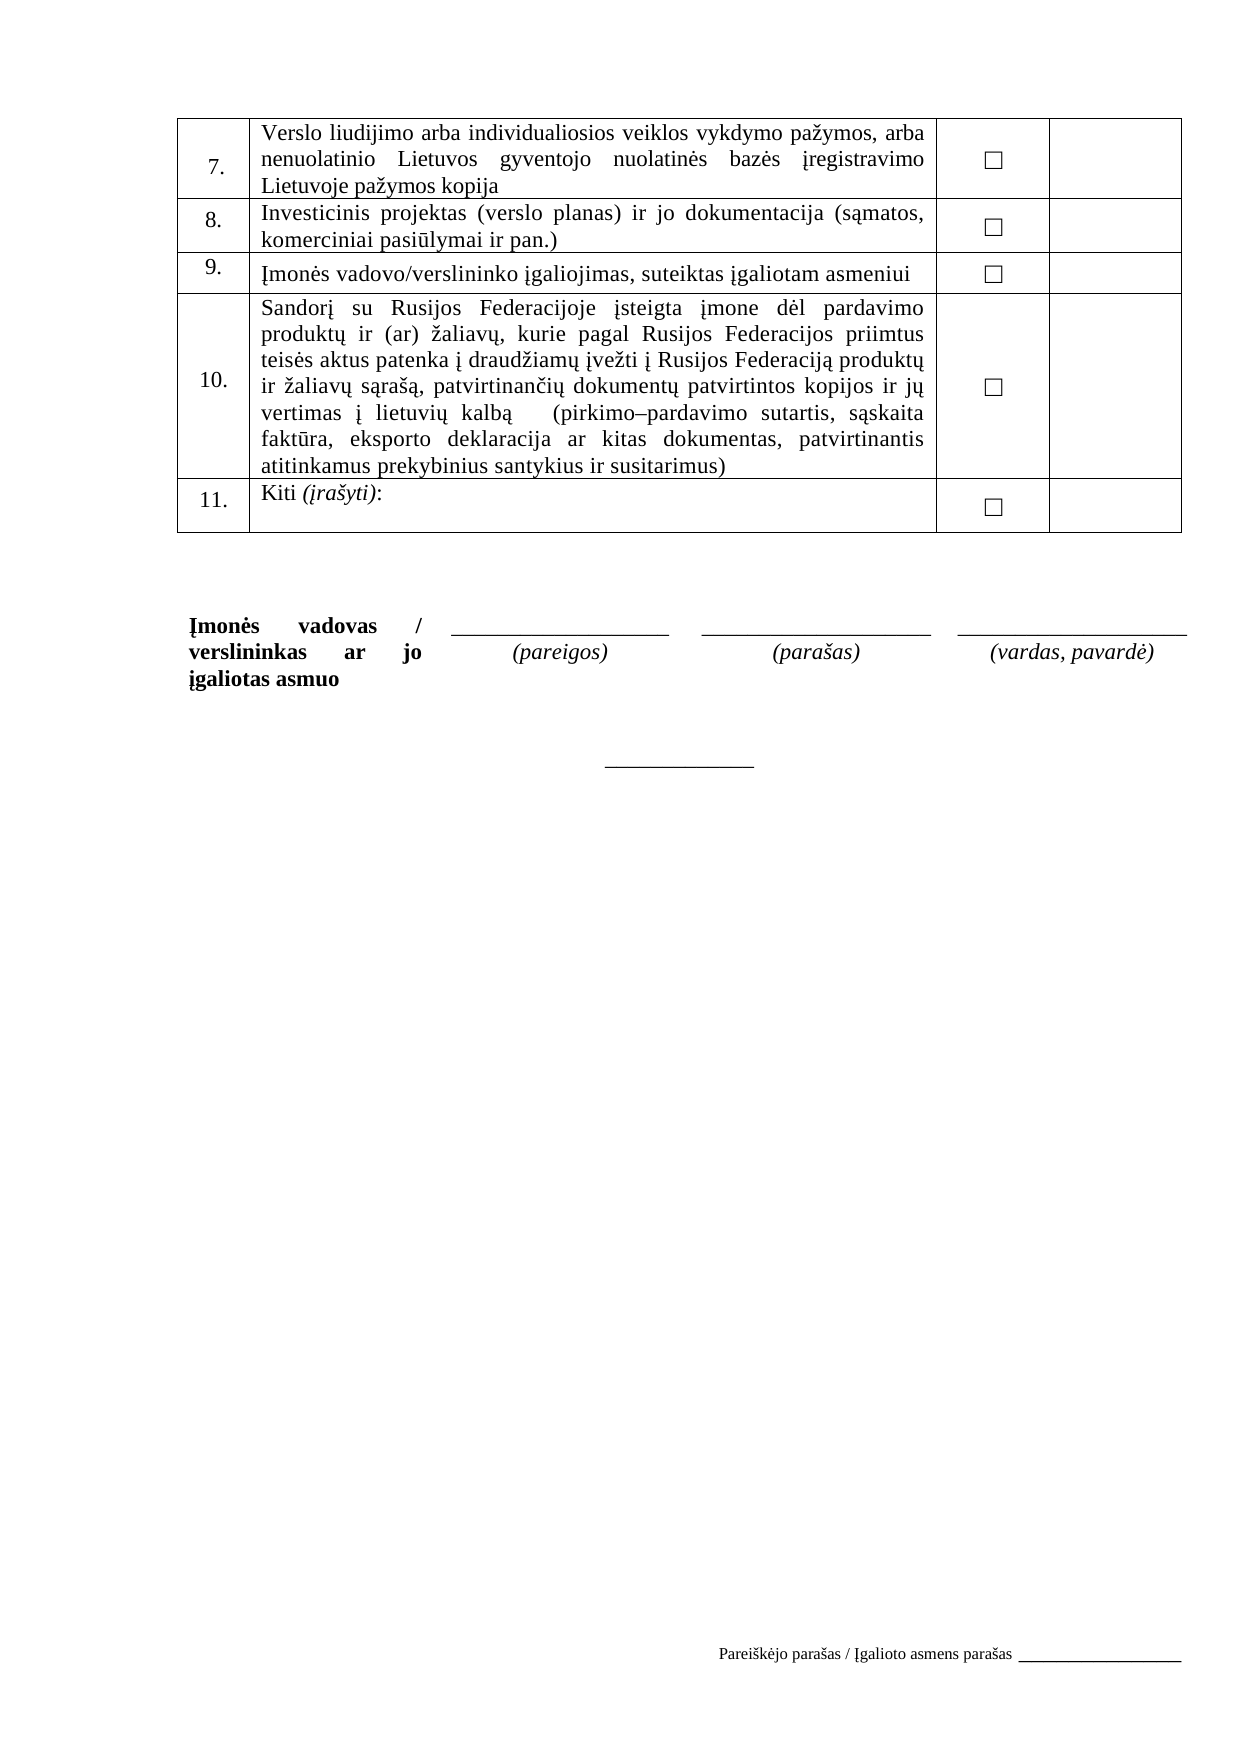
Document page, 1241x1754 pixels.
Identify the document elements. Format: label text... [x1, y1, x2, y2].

table_cell 11. [178, 479, 249, 532]
table_cell 10. [178, 294, 249, 478]
table_cell □ [937, 479, 1049, 532]
table_cell □ [937, 294, 1049, 478]
table_header ___________________ (pareigos) [433, 612, 689, 744]
table_header Įmonės vadovas / verslininkas ar jo įgaliotas asmuo [177, 612, 433, 744]
table_cell 8. [178, 199, 249, 252]
text _____________ [177, 744, 1181, 770]
table_cell Kiti (įrašyti): [250, 479, 936, 532]
table_header [1050, 119, 1181, 198]
table_header ____________________ (parašas) [689, 612, 945, 744]
table_header ____________________ (vardas, pavardė) [945, 612, 1201, 744]
table_header 7. [178, 119, 249, 198]
table_cell □ [937, 253, 1049, 292]
table_cell □ [937, 199, 1049, 252]
table_cell [1050, 294, 1181, 478]
table_cell 9. [178, 253, 249, 292]
table_cell [1050, 253, 1181, 292]
table_cell Įmonės vadovo/verslininko įgaliojimas, suteiktas įgaliotam asmeniui [250, 253, 936, 292]
table_cell [1050, 479, 1181, 532]
table_header □ [937, 119, 1049, 198]
table_cell [1050, 199, 1181, 252]
